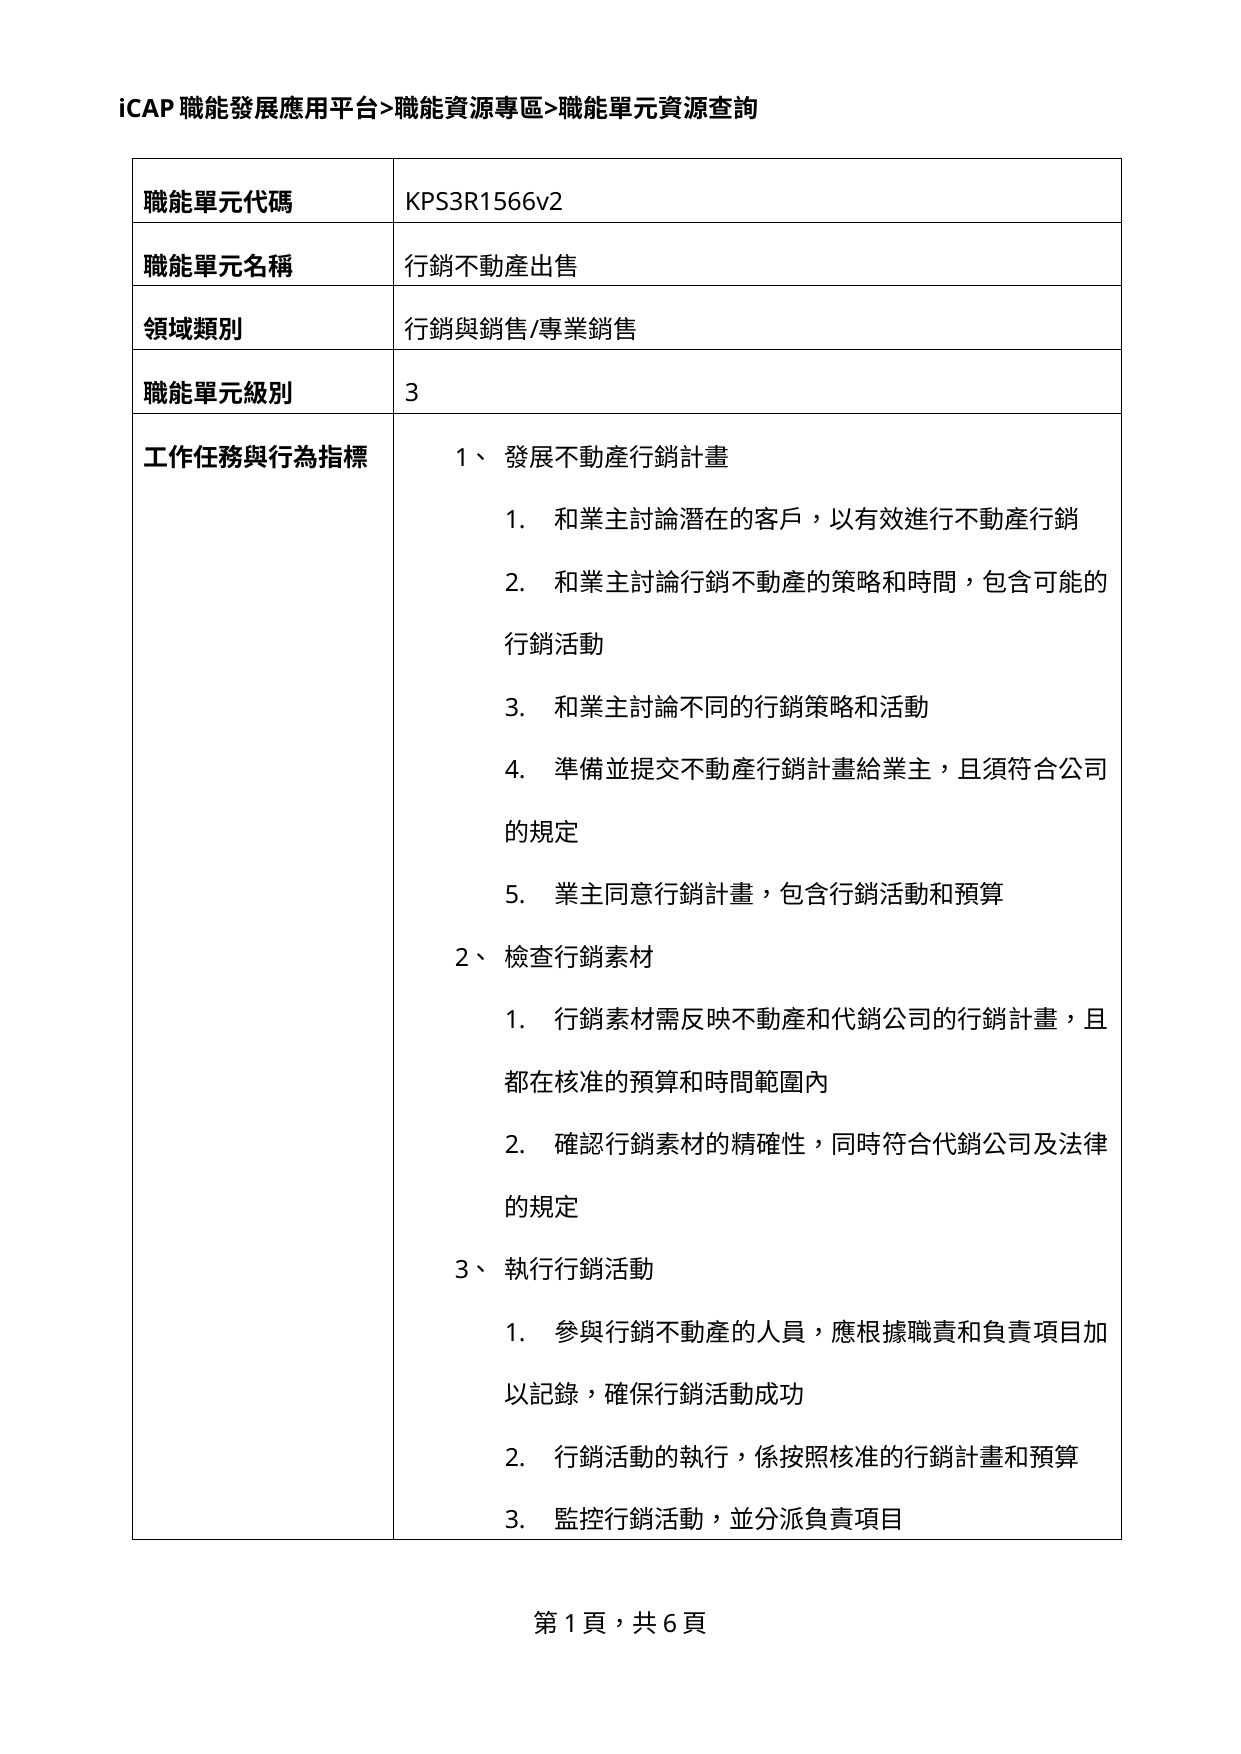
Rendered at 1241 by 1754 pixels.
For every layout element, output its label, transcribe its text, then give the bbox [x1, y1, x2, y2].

table_header 職能單元代碼 [133, 159, 393, 222]
table_cell 職能單元名稱 [133, 223, 393, 285]
table_cell 3 [394, 350, 1121, 412]
table_cell 行銷與銷售/專業銷售 [394, 286, 1121, 349]
table_cell 發展不動產行銷計畫 和業主討論潛在的客戶，以有效進行不動產行銷 和業主討論行銷不動產的策略和時間，包含可能的行銷活動 和業主討論不同的行銷策略和活動 準備並提交不動產行銷計畫給業主，且須符合公司的規定 業主同意行銷計畫，包含行銷活動和預算 檢查行銷素材 行銷素材需反映不動產和代銷公司的行銷計畫，且都在核准的預算和時間範圍內 確認行銷素材的精確性，同時符合代銷公司及法律的規定 執行行銷活動 參與行銷不動產的人員，應根據職責和負責項目加以記錄，確保行銷活動成功 行銷活動的執行，係按照核准的行銷計畫和預算 監控行銷活動，並分派負責項目 執行行銷活動須符合代銷公司的規定、道德規範和法律要求 依照公司規定和法律要求，讓業主隨時了解行銷活動的進度 檢討行銷活動和計畫 對照行銷計畫的目的和目標，對行銷活動進行檢討 按代銷公司的規定，根據可靠的方法核實數據，確認行銷活動結果的檢討回饋， 與相關人員商議評估行銷活動的替代方案和計畫調整 檢討計畫和行銷過程，以評估、識別未來活動可改善之處 分析經費和時間表，以評估和改善未來的行銷提案 利用實證準備決議，為未來的行銷提案提供建議 [394, 414, 1121, 1538]
table_cell 領域類別 [133, 286, 393, 349]
table_cell 工作任務與行為指標 [133, 414, 393, 1538]
table_cell 行銷不動產出售 [394, 223, 1121, 285]
table_header KPS3R1566v2 [394, 159, 1121, 222]
table_cell 職能單元級別 [133, 350, 393, 412]
